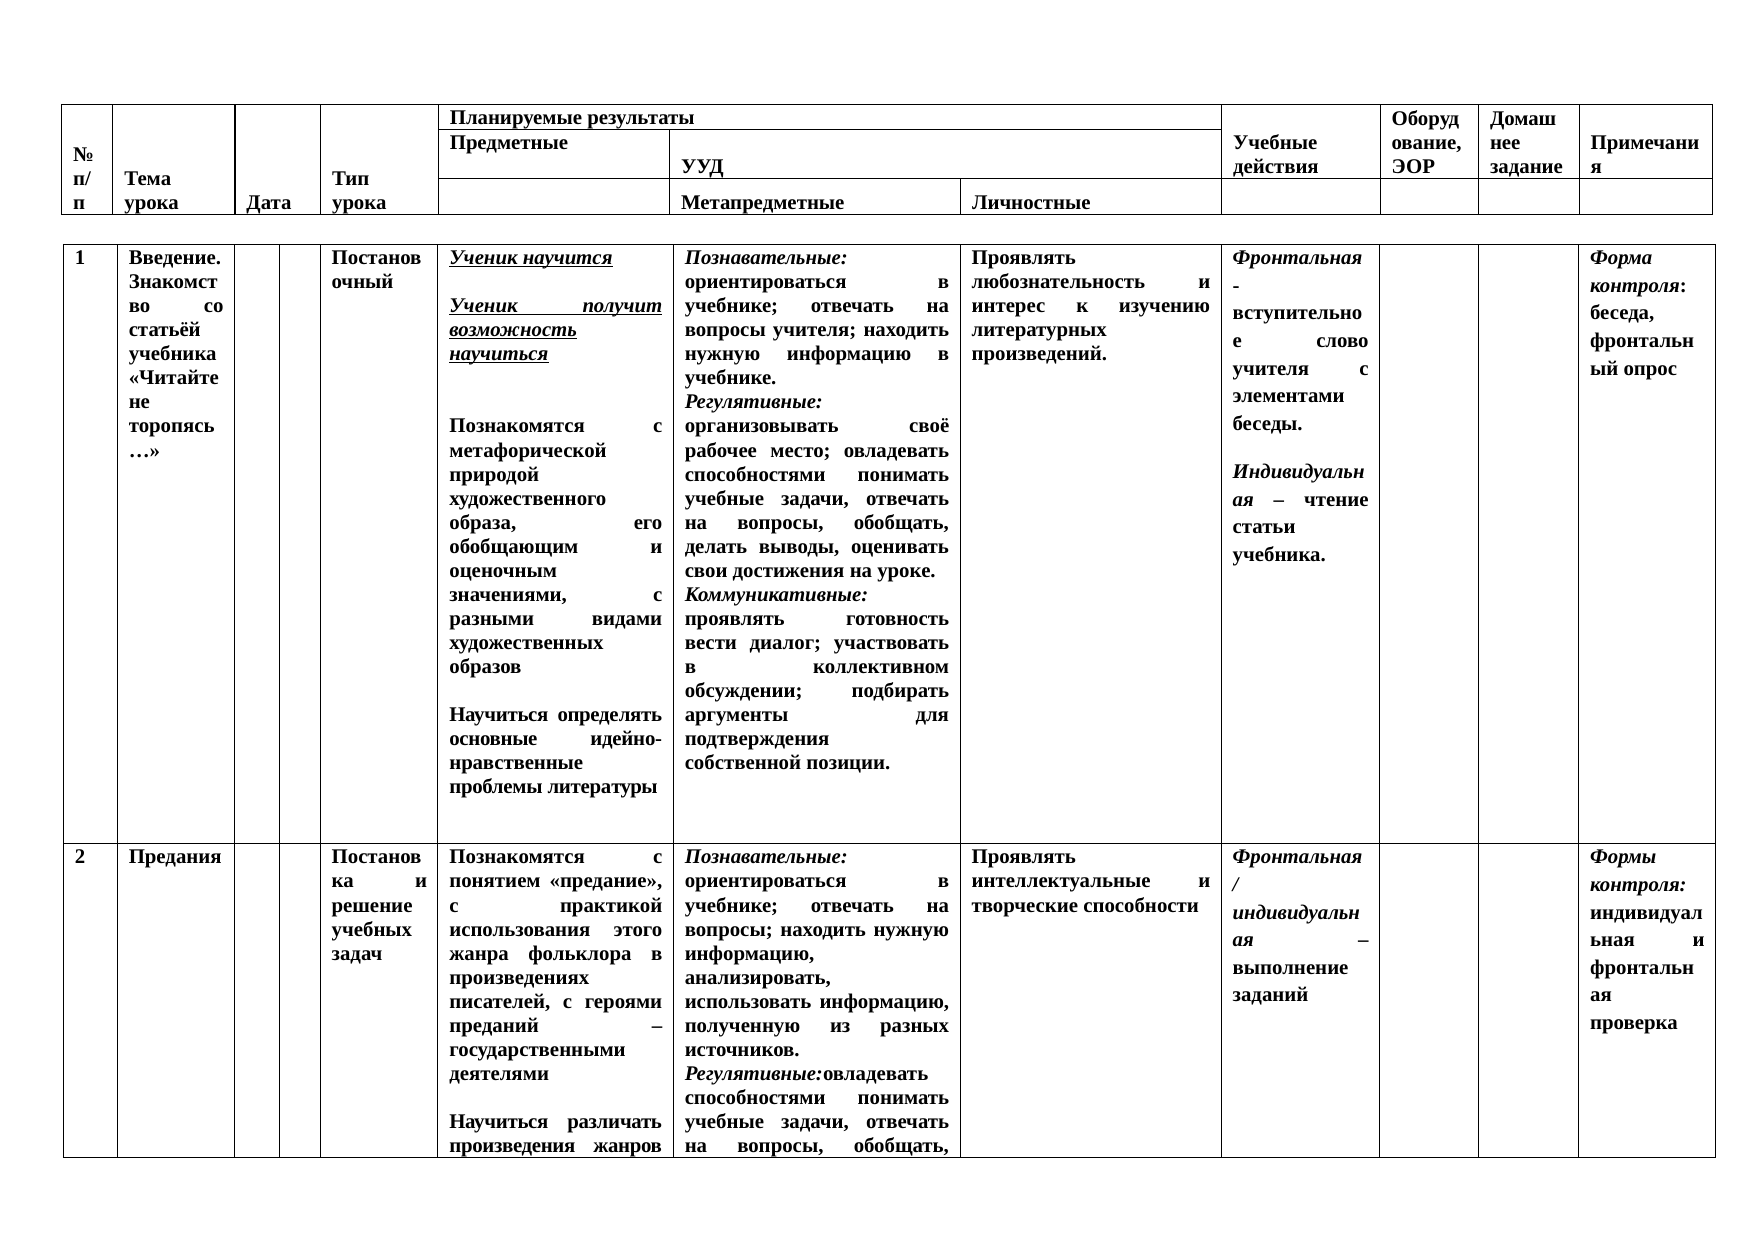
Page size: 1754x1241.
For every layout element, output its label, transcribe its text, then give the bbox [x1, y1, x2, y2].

table_header [280, 245, 320, 843]
table_cell [1479, 844, 1578, 1157]
table_cell Фронтальная/индивидуальная – выполнение заданий [1222, 844, 1379, 1157]
table_cell Предания [118, 844, 234, 1157]
table_cell Метапредметные [670, 179, 960, 214]
table_header № п/п [62, 105, 112, 214]
table_header Домашнее задание [1479, 105, 1579, 178]
table_header Проявлять любознательность и интерес к изучению литературных произведений. [961, 245, 1221, 843]
table_cell Проявлять интеллектуальные и творческие способности [961, 844, 1221, 1157]
table_cell [439, 179, 669, 214]
table_cell УУД [670, 130, 1221, 178]
table_cell [1479, 179, 1579, 214]
table_header Введение. Знакомство со статьёй учебника «Читайте не торопясь…» [118, 245, 234, 843]
table_header Форма контроля: беседа, фронтальный опрос [1579, 245, 1715, 843]
table_cell Формы контроля: индивидуальная и фронтальная проверка [1579, 844, 1715, 1157]
table_cell [1222, 179, 1380, 214]
table_cell [1381, 179, 1478, 214]
table_header Планируемые результаты [439, 105, 1221, 129]
table_cell [1380, 844, 1478, 1157]
table_header [1479, 245, 1578, 843]
table_header Оборудование, ЭОР [1381, 105, 1478, 178]
table_header Дата [236, 105, 320, 214]
table_cell [280, 844, 320, 1157]
table_cell [235, 844, 279, 1157]
table_cell Познакомятся с понятием «предание», с практикой использования этого жанра фольклора в произведениях писателей, с героями преданий – государственными деятелями Научиться разли­чать произведения жанров [438, 844, 673, 1157]
table_header 1 [64, 245, 117, 843]
table_header [1380, 245, 1478, 843]
table_cell 2 [64, 844, 117, 1157]
table_header Ученик научится Ученик получит возможность научиться Познакомятся с метафорической природой художественного образа, его обобщающим и оценочным значениями, с разными видами художественных образов Научиться опреде­лять основные идей­но-нравственные проблемы литера­туры [438, 245, 673, 843]
table_header Тема урока [113, 105, 234, 214]
table_cell Личностные [961, 179, 1221, 214]
table_header [235, 245, 279, 843]
table_cell Познавательные: ориентироваться в учебнике; отвечать на вопросы; находить нужную информацию, анализировать, использовать информацию, полученную из разных источников. Регулятивные:овладевать способностями понимать учебные задачи, отвечать на вопросы, обобщать, [674, 844, 960, 1157]
table_cell Постановка и решение учебных задач [321, 844, 437, 1157]
table_header Познавательные: ориентироваться в учебнике; отвечать на вопросы учителя; находить нужную информацию в учебнике. Регулятивные: организовывать своё рабочее место; овладевать способностями понимать учебные задачи, отвечать на вопросы, обобщать, делать выводы, оценивать свои достижения на уроке. Коммуникативные: проявлять готовность вести диалог; участвовать в коллективном обсуждении; подбирать аргументы для подтверждения собственной позиции. [674, 245, 960, 843]
table_header Фронтальная- вступительное слово учителя с элементами беседы. Индивидуальная – чтение статьи учебника. [1222, 245, 1379, 843]
table_header Постановочный [321, 245, 437, 843]
table_header Тип урока [321, 105, 438, 214]
table_cell [1580, 179, 1712, 214]
table_header Примечания [1580, 105, 1712, 178]
table_cell Предметные [439, 130, 669, 178]
table_header Учебные действия [1222, 105, 1380, 178]
